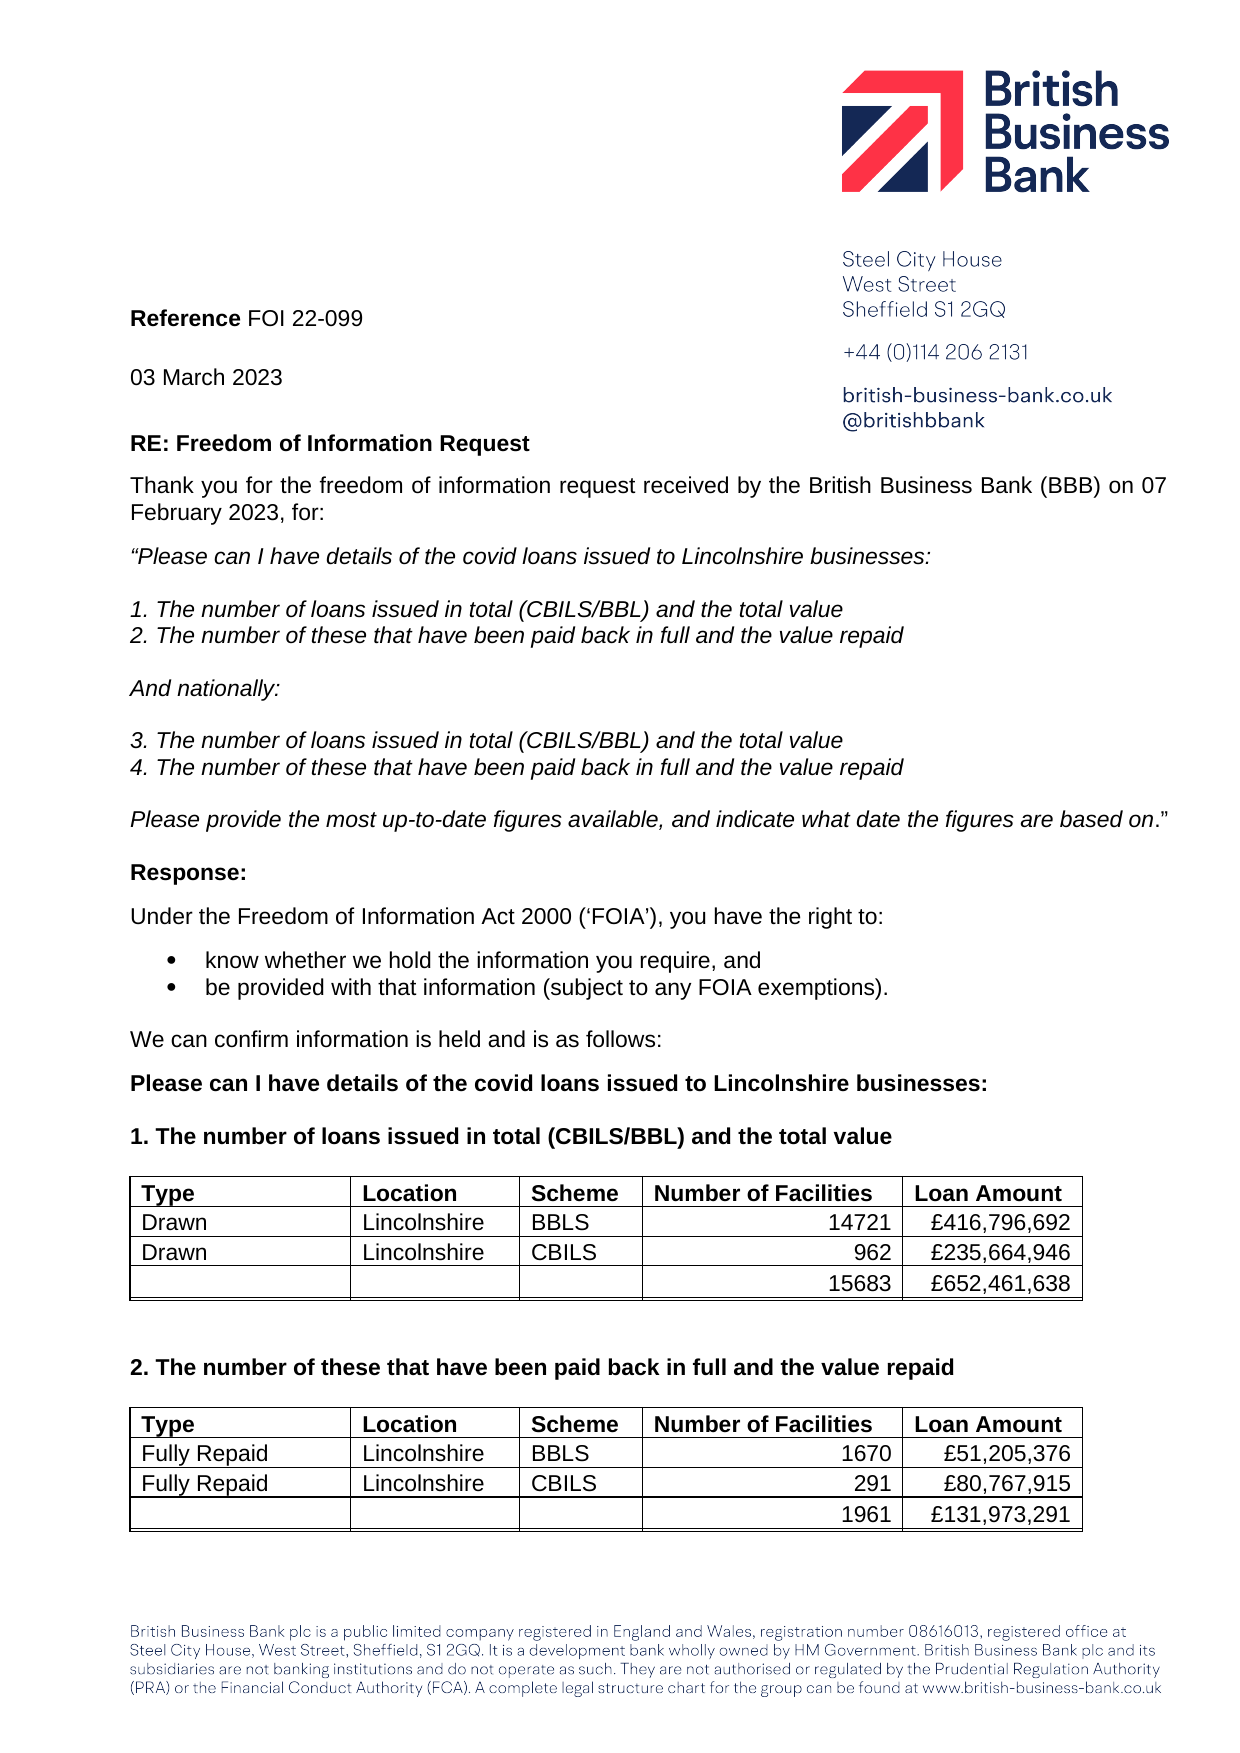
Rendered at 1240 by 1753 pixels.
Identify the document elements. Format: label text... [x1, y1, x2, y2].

table_cell £80,767,915 [903, 1468, 1082, 1496]
table_cell Fully Repaid [131, 1468, 350, 1496]
table_header Loan Amount [903, 1408, 1082, 1437]
table_header Loan Amount [903, 1177, 1082, 1206]
text Under the Freedom of Information Act 2000 (‘FOIA’), you have the right to: [130, 903, 1169, 929]
text 3. The number of loans issued in total (CBILS/BBL) and the total value [130, 727, 1169, 754]
table_cell Lincolnshire [351, 1468, 519, 1496]
table_cell [351, 1266, 519, 1297]
text 1. The number of loans issued in total (CBILS/BBL) and the total value [130, 1123, 1169, 1149]
table_cell [131, 1266, 350, 1297]
table_cell Lincolnshire [351, 1237, 519, 1265]
table_cell £235,664,946 [903, 1237, 1082, 1265]
list be provided with that information (subject to any FOIA exemptions). [167, 974, 1169, 1000]
text We can confirm information is held and is as follows: [130, 1026, 1169, 1053]
text RE: Freedom of Information Request [130, 430, 1169, 456]
table_cell £652,461,638 [903, 1266, 1082, 1297]
text 1. The number of loans issued in total (CBILS/BBL) and the total value [130, 596, 1169, 622]
table_cell Lincolnshire [351, 1438, 519, 1467]
text 03 March 2023 [130, 362, 1169, 391]
text 4. The number of these that have been paid back in full and the value repaid [130, 754, 1169, 780]
table_cell Drawn [131, 1207, 350, 1236]
table_cell BBLS [520, 1438, 642, 1467]
table_cell 14721 [643, 1207, 902, 1236]
table_cell BBLS [520, 1207, 642, 1236]
table_cell Lincolnshire [351, 1207, 519, 1236]
table_header Location [351, 1177, 519, 1206]
table_header Number of Facilities [643, 1408, 902, 1437]
text 2. The number of these that have been paid back in full and the value repaid [130, 622, 1169, 648]
table_cell [520, 1498, 642, 1528]
text “Please can I have details of the covid loans issued to Lincolnshire businesses: [130, 543, 1169, 569]
table_cell 1961 [643, 1498, 902, 1528]
text Response: [130, 859, 1139, 886]
table_header Scheme [520, 1177, 642, 1206]
table_cell [520, 1266, 642, 1297]
table_header Type [131, 1177, 350, 1206]
text Thank you for the freedom of information request received by the British Business Bank (BBB) on 07 February 2023, for: [130, 472, 1169, 525]
table_cell Fully Repaid [131, 1438, 350, 1467]
table_header Location [351, 1408, 519, 1437]
table_header Scheme [520, 1408, 642, 1437]
list know whether we hold the information you require, and [167, 947, 1169, 974]
text Please can I have details of the covid loans issued to Lincolnshire businesses: [130, 1070, 1169, 1097]
table_cell [351, 1498, 519, 1528]
table_cell 962 [643, 1237, 902, 1265]
table_cell CBILS [520, 1468, 642, 1496]
table_header Type [131, 1408, 350, 1437]
table_cell 291 [643, 1468, 902, 1496]
table_cell Drawn [131, 1237, 350, 1265]
table_cell CBILS [520, 1237, 642, 1265]
table_cell 1670 [643, 1438, 902, 1467]
table_cell [131, 1498, 350, 1528]
table_cell £51,205,376 [903, 1438, 1082, 1467]
table_header Number of Facilities [643, 1177, 902, 1206]
text 2. The number of these that have been paid back in full and the value repaid [130, 1354, 1169, 1380]
table_cell £131,973,291 [903, 1498, 1082, 1528]
text Please provide the most up-to-date figures available, and indicate what date the figures are based on.” [130, 806, 1169, 833]
table_cell £416,796,692 [903, 1207, 1082, 1236]
text And nationally: [130, 675, 1169, 701]
table_cell 15683 [643, 1266, 902, 1297]
text Reference FOI 22-099 [130, 303, 1169, 333]
